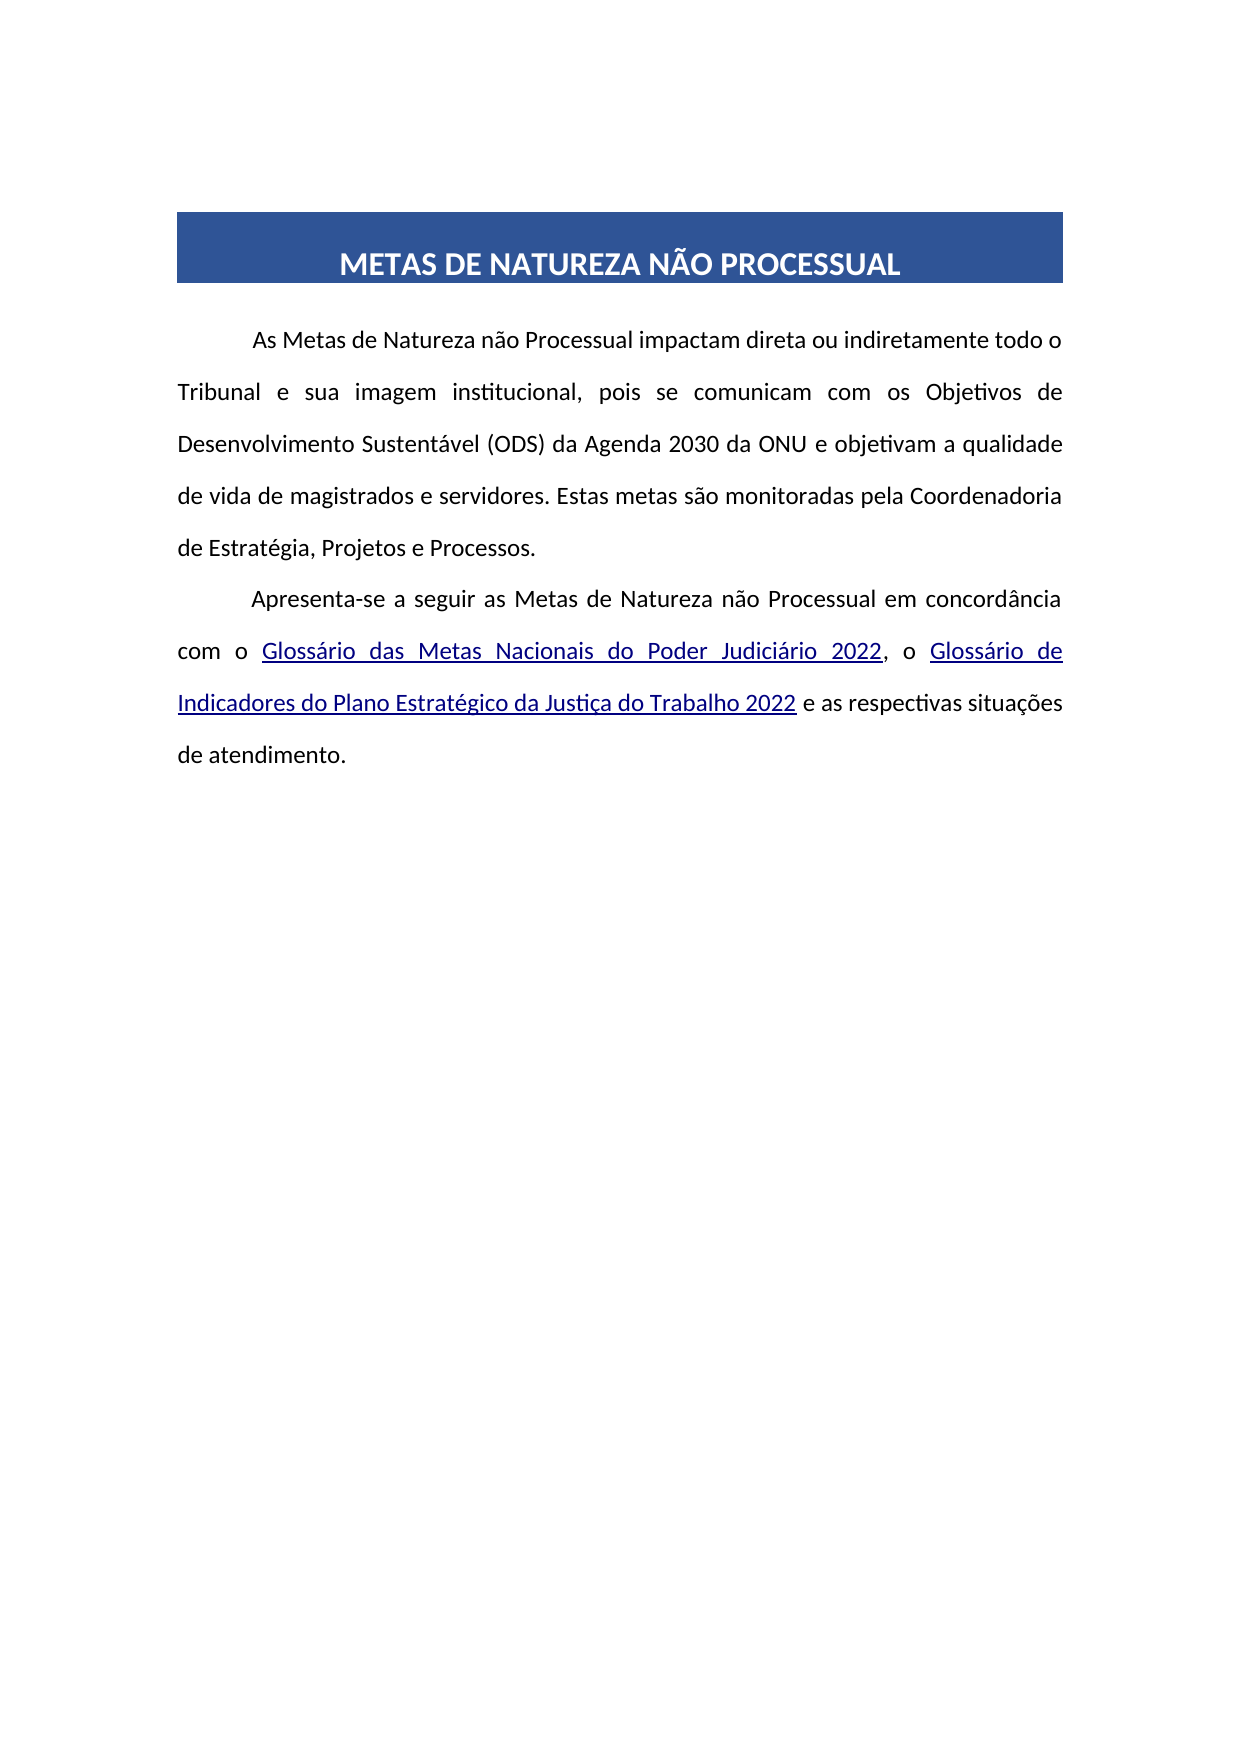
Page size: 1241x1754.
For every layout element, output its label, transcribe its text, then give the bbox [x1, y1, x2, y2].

text As Metas de Natureza não Processual impactam direta ou indiretamente todo o Tribunal e sua imagem institucional, pois se comunicam com os Objetivos de Desenvolvimento Sustentável (ODS) da Agenda 2030 da ONU e objetivam a qualidade de vida de magistrados e servidores. Estas metas são monitoradas pela Coordenadoria de Estratégia, Projetos e Processos. [177, 324, 1063, 562]
subtitle METAS DE NATUREZA NÃO PROCESSUAL [177, 243, 1063, 283]
text Apresenta-se a seguir as Metas de Natureza não Processual em concordância com o Glossário das Metas Nacionais do Poder Judiciário 2022, o Glossário de Indicadores do Plano Estratégico da Justiça do Trabalho 2022 e as respectivas situações de atendimento. [177, 584, 1063, 770]
